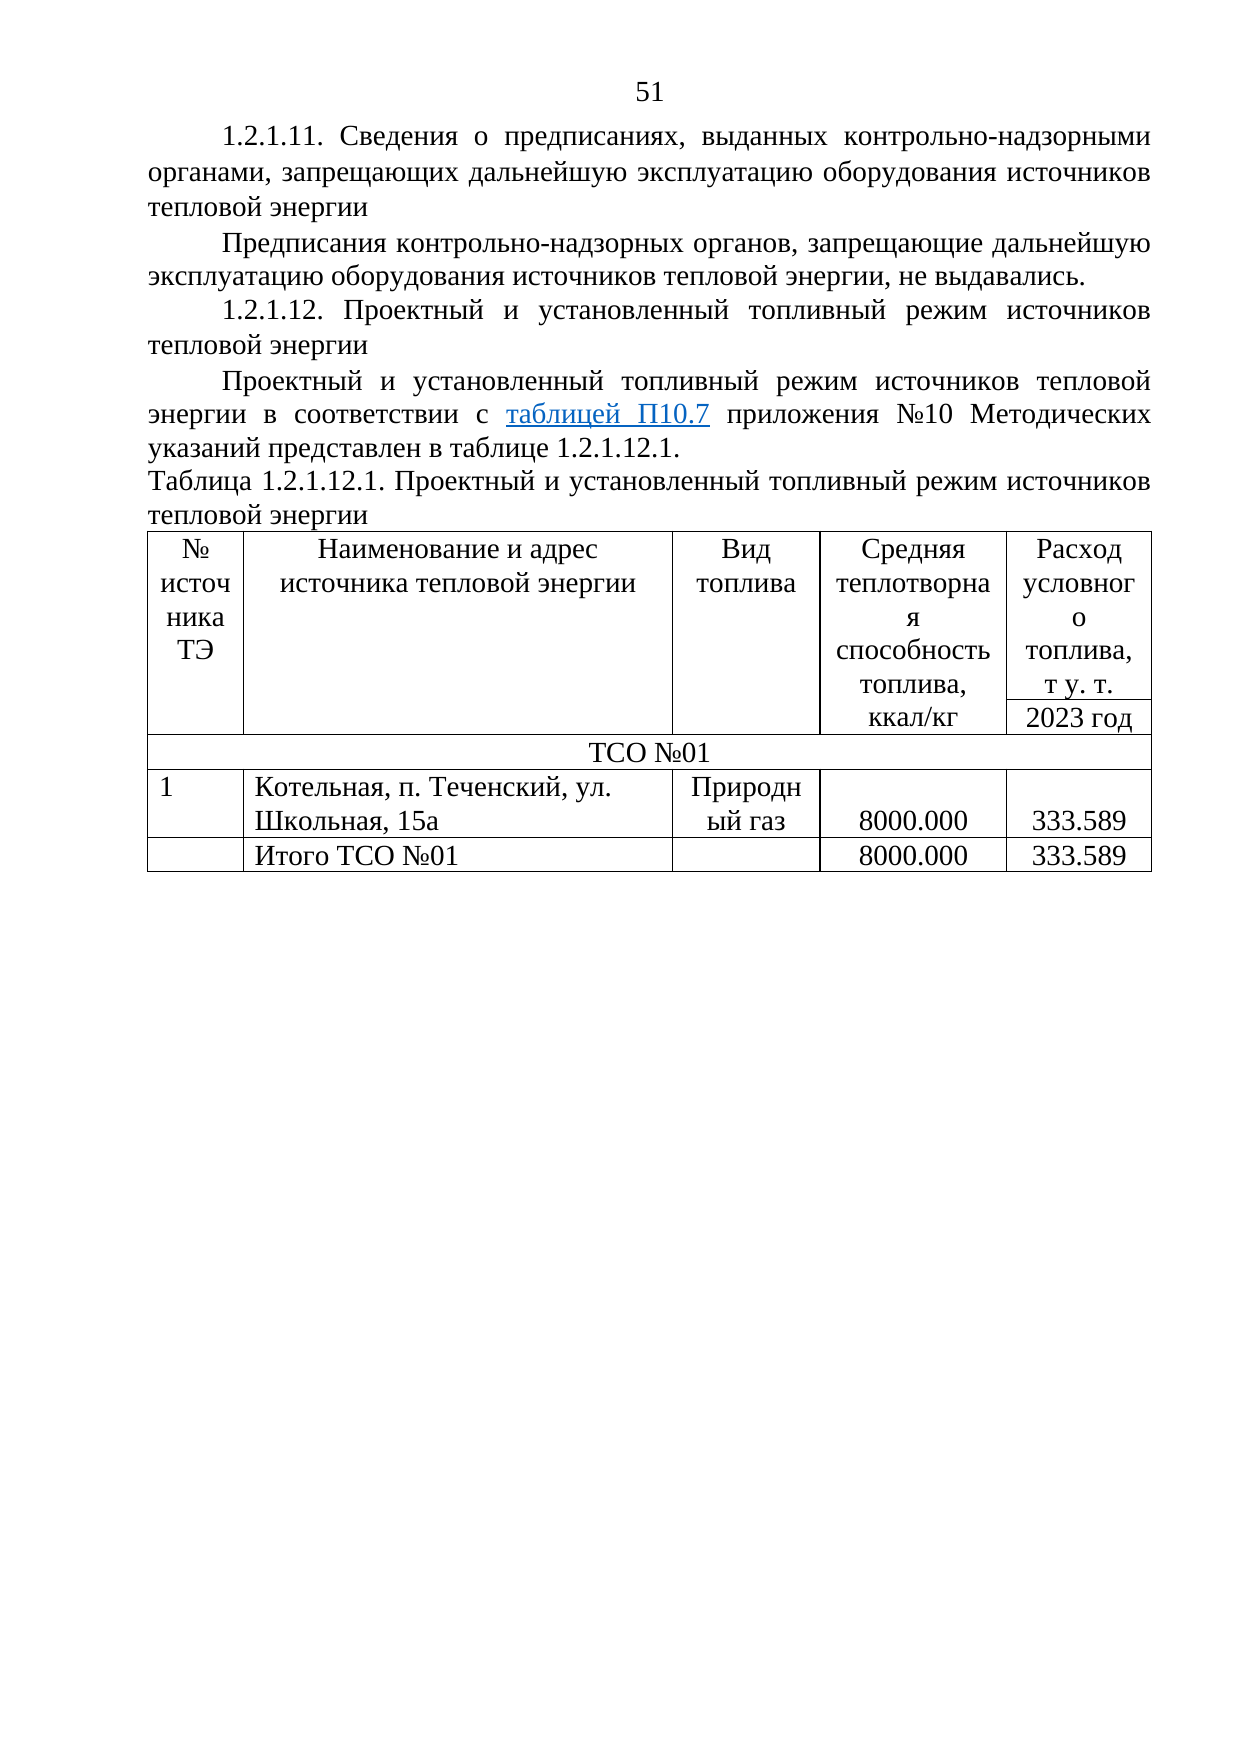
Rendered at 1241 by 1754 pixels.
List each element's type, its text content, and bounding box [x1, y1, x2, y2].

table_header № источника ТЭ [148, 532, 243, 734]
table_cell 8000.000 [821, 838, 1006, 871]
table_cell 333.589 [1007, 838, 1151, 871]
table_cell 8000.000 [821, 770, 1006, 837]
table_cell Котельная, п. Теченский, ул. Школьная, 15а [244, 770, 672, 837]
text 1.2.1.11. Сведения о предписаниях, выданных контрольно-надзорными органами, запрещающих дальнейшую эксплуатацию оборудования источников тепловой энергии [148, 118, 1152, 223]
text 1.2.1.12. Проектный и установленный топливный режим источников тепловой энергии [148, 292, 1152, 361]
text Проектный и установленный топливный режим источников тепловой энергии в соответствии с таблицей П10.7 приложения №10 Методических указаний представлен в таблице 1.2.1.12.1. [148, 363, 1152, 463]
text Таблица 1.2.1.12.1. Проектный и установленный топливный режим источников тепловой энергии [148, 463, 1152, 531]
table_cell Итого ТСО №01 [244, 838, 672, 871]
table_header Расход условного топлива, т у. т. [1007, 532, 1151, 699]
table_header Вид топлива [673, 532, 819, 734]
table_cell 333.589 [1007, 770, 1151, 837]
text Предписания контрольно-надзорных органов, запрещающие дальнейшую эксплуатацию оборудования источников тепловой энергии, не выдавались. [148, 225, 1152, 292]
table_cell ТСО №01 [148, 735, 1151, 768]
table_cell [148, 838, 243, 871]
table_cell 1 [148, 770, 243, 837]
table_cell Природный газ [673, 770, 819, 837]
table_cell 2023 год [1007, 700, 1151, 734]
table_header Наименование и адрес источника тепловой энергии [244, 532, 672, 734]
table_cell [673, 838, 819, 871]
table_header Средняя теплотворная способность топлива, ккал/кг [821, 532, 1006, 734]
